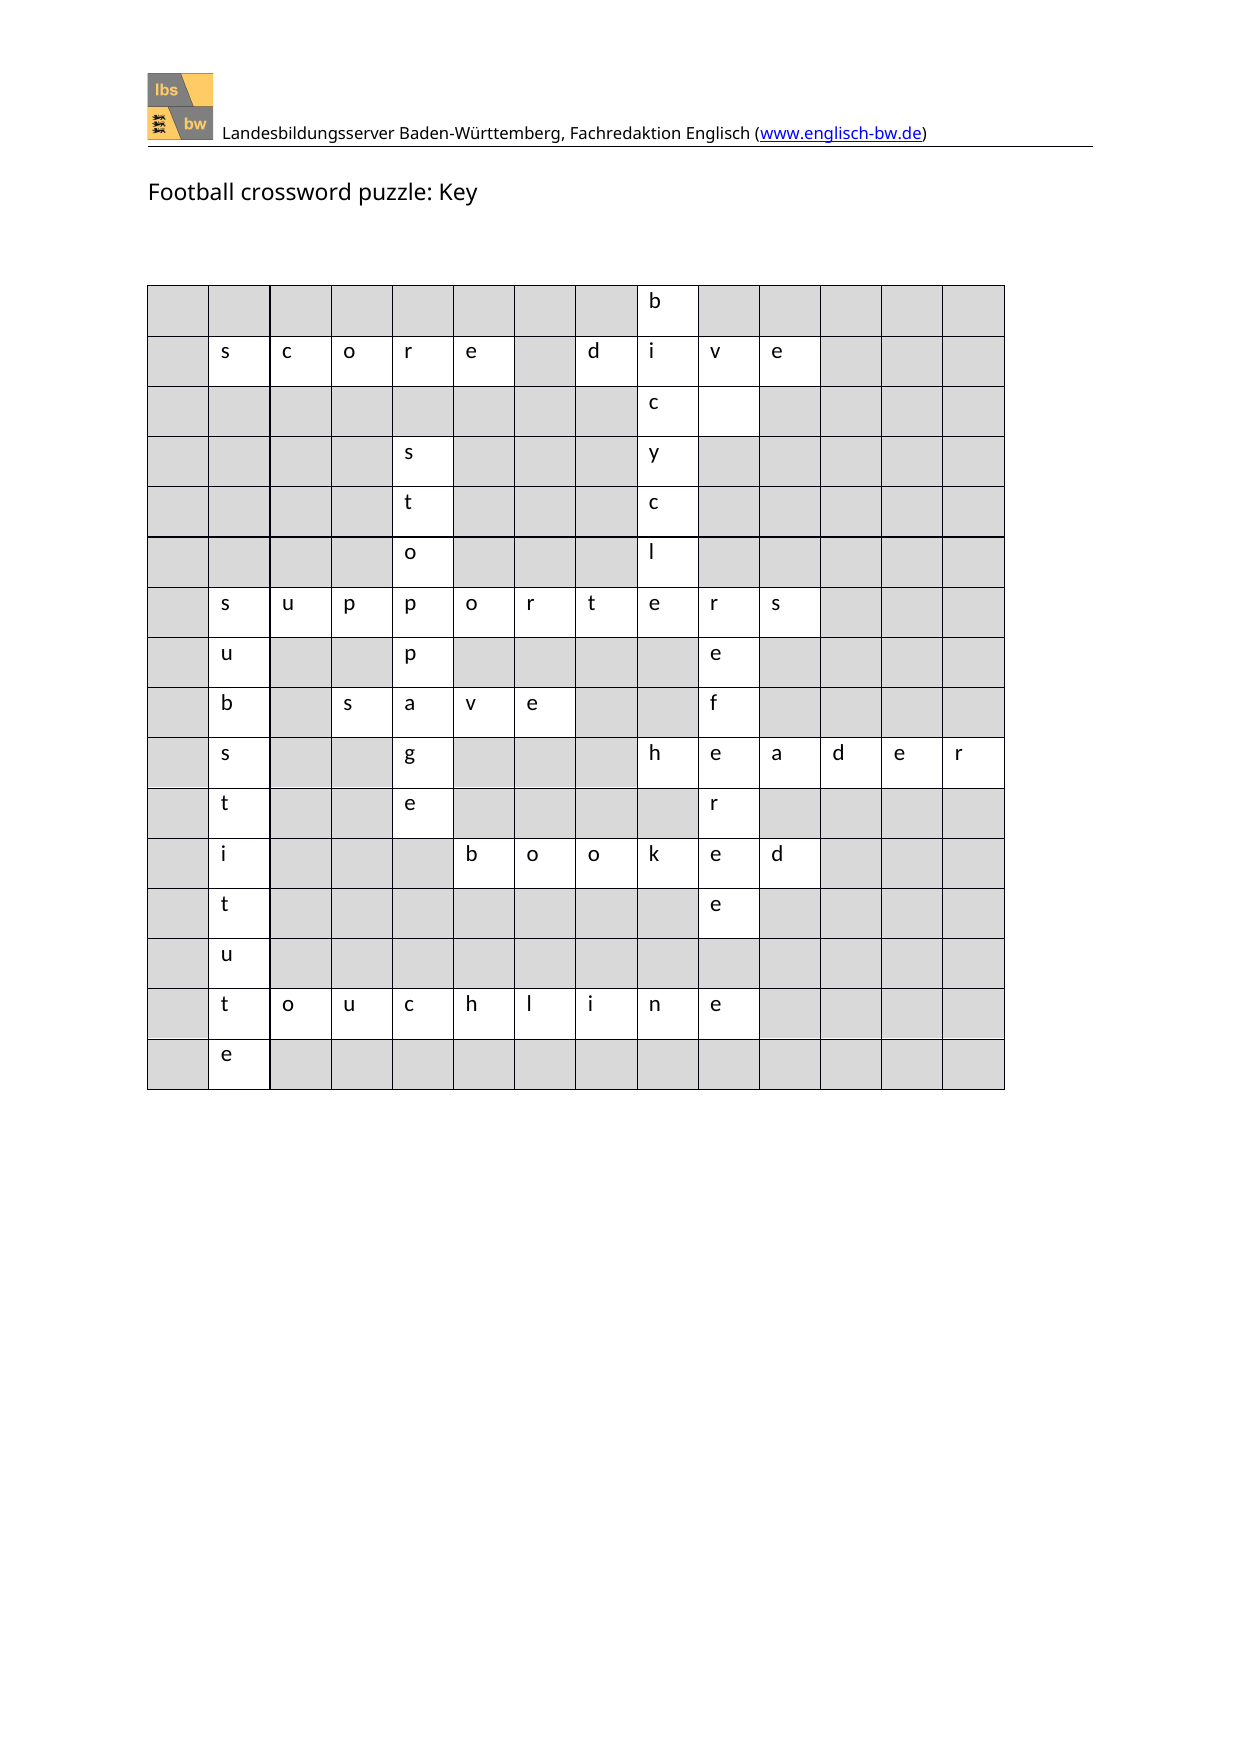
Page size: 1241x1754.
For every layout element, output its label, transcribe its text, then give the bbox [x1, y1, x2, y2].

table_cell l [515, 989, 575, 1038]
table_cell v [454, 688, 514, 737]
table_cell [515, 487, 575, 536]
table_cell [332, 538, 392, 587]
table_cell d [821, 738, 881, 787]
table_cell [576, 437, 637, 486]
table_cell [943, 688, 1004, 737]
table_cell [515, 387, 575, 436]
table_cell [638, 688, 698, 737]
table_cell i [209, 839, 269, 888]
table_cell [332, 939, 392, 988]
table_cell [454, 939, 514, 988]
table_cell [943, 588, 1004, 637]
table_cell [882, 588, 942, 637]
table_cell t [576, 588, 637, 637]
table_cell [576, 939, 637, 988]
table_header [699, 286, 759, 336]
table_cell [148, 789, 208, 838]
table_cell [882, 989, 942, 1038]
table_header [148, 286, 208, 336]
table_cell [576, 387, 637, 436]
table_cell [454, 889, 514, 938]
table_cell [882, 337, 942, 386]
table_cell [943, 337, 1004, 386]
table_cell s [393, 437, 453, 486]
table_header [943, 286, 1004, 336]
table_header [882, 286, 942, 336]
table_cell e [515, 688, 575, 737]
table_cell e [882, 738, 942, 787]
table_cell [148, 738, 208, 787]
table_cell [882, 939, 942, 988]
table_cell [760, 1040, 820, 1089]
table_cell [576, 638, 637, 687]
table_cell [148, 387, 208, 436]
table_cell [271, 1040, 331, 1089]
table_header [271, 286, 331, 336]
table_cell [882, 688, 942, 737]
table_cell [271, 688, 331, 737]
table_cell [943, 487, 1004, 536]
table_cell [760, 789, 820, 838]
table_header [576, 286, 637, 336]
table_cell [821, 588, 881, 637]
table_cell [148, 688, 208, 737]
table_cell [393, 939, 453, 988]
table_cell o [515, 839, 575, 888]
table_cell [760, 387, 820, 436]
table_cell [209, 538, 269, 587]
table_cell [821, 688, 881, 737]
table_cell r [393, 337, 453, 386]
table_cell e [760, 337, 820, 386]
table_cell [271, 437, 331, 486]
table_cell [760, 889, 820, 938]
table_cell y [638, 437, 698, 486]
table_cell [271, 738, 331, 787]
table_cell [943, 387, 1004, 436]
table_cell [943, 939, 1004, 988]
table_cell [699, 538, 759, 587]
table_cell l [638, 538, 698, 587]
table_cell e [393, 789, 453, 838]
table_cell [882, 487, 942, 536]
table_cell s [209, 588, 269, 637]
table_cell [943, 789, 1004, 838]
table_cell [882, 839, 942, 888]
table_cell [943, 538, 1004, 587]
table_cell t [209, 989, 269, 1038]
table_cell [332, 387, 392, 436]
table_cell [332, 789, 392, 838]
table_cell [821, 538, 881, 587]
table_cell n [638, 989, 698, 1038]
table_cell [821, 939, 881, 988]
table_cell o [576, 839, 637, 888]
table_cell [943, 889, 1004, 938]
table_header [209, 286, 269, 336]
table_cell [638, 1040, 698, 1089]
table_cell g [393, 738, 453, 787]
table_cell [209, 437, 269, 486]
table_cell [148, 588, 208, 637]
table_cell e [699, 738, 759, 787]
table_cell [271, 939, 331, 988]
table_cell [882, 387, 942, 436]
table_cell [454, 789, 514, 838]
table_cell [760, 688, 820, 737]
table_cell [332, 1040, 392, 1089]
table_header [821, 286, 881, 336]
table_cell [882, 789, 942, 838]
table_cell e [699, 989, 759, 1038]
table_cell [515, 738, 575, 787]
table_cell [760, 939, 820, 988]
table_cell [515, 789, 575, 838]
table_cell [699, 487, 759, 536]
table_cell v [699, 337, 759, 386]
table_cell d [576, 337, 637, 386]
table_cell u [271, 588, 331, 637]
table_cell [271, 387, 331, 436]
table_cell [148, 437, 208, 486]
table_cell c [271, 337, 331, 386]
table_cell [332, 487, 392, 536]
table_cell [393, 889, 453, 938]
table_cell c [638, 387, 698, 436]
table_cell [515, 337, 575, 386]
table_header b [638, 286, 698, 336]
table_cell [148, 939, 208, 988]
table_cell u [332, 989, 392, 1038]
table_cell t [393, 487, 453, 536]
table_cell [821, 839, 881, 888]
table_cell [699, 939, 759, 988]
table_cell s [209, 738, 269, 787]
table_cell r [699, 789, 759, 838]
table_cell [821, 337, 881, 386]
table_cell [821, 1040, 881, 1089]
table_cell [454, 538, 514, 587]
table_cell [454, 638, 514, 687]
table_cell e [699, 638, 759, 687]
table_cell [515, 437, 575, 486]
table_cell [576, 688, 637, 737]
table_cell o [393, 538, 453, 587]
table_cell u [209, 638, 269, 687]
table_cell [515, 939, 575, 988]
table_cell [271, 839, 331, 888]
table_cell s [760, 588, 820, 637]
table_cell [148, 638, 208, 687]
table_cell e [699, 889, 759, 938]
table_cell [699, 387, 759, 436]
table_cell [943, 989, 1004, 1038]
table_cell [576, 538, 637, 587]
table_cell [760, 638, 820, 687]
table_cell [209, 487, 269, 536]
table_cell [882, 538, 942, 587]
table_cell [882, 638, 942, 687]
table_cell [148, 337, 208, 386]
table_cell [760, 437, 820, 486]
table_cell [393, 839, 453, 888]
table_cell [209, 387, 269, 436]
table_cell o [271, 989, 331, 1038]
table_cell d [760, 839, 820, 888]
table_cell b [209, 688, 269, 737]
table_cell [821, 989, 881, 1038]
table_cell p [393, 638, 453, 687]
table_cell c [638, 487, 698, 536]
table_cell [882, 889, 942, 938]
table_cell f [699, 688, 759, 737]
table_cell [393, 1040, 453, 1089]
table_cell [699, 437, 759, 486]
table_header [515, 286, 575, 336]
table_cell [821, 437, 881, 486]
table_cell p [332, 588, 392, 637]
table_cell [148, 487, 208, 536]
table_cell [271, 889, 331, 938]
table_cell [943, 638, 1004, 687]
table_cell r [943, 738, 1004, 787]
table_cell [576, 789, 637, 838]
table_cell [943, 437, 1004, 486]
table_cell a [393, 688, 453, 737]
table_cell r [515, 588, 575, 637]
table_cell u [209, 939, 269, 988]
table_cell t [209, 889, 269, 938]
table_cell s [332, 688, 392, 737]
table_header [760, 286, 820, 336]
table_cell [515, 638, 575, 687]
table_cell [638, 889, 698, 938]
table_cell [576, 1040, 637, 1089]
table_cell [332, 839, 392, 888]
table_cell e [454, 337, 514, 386]
table_cell [515, 889, 575, 938]
table_cell [332, 638, 392, 687]
table_cell [638, 789, 698, 838]
table_cell [271, 538, 331, 587]
table_cell e [699, 839, 759, 888]
table_cell b [454, 839, 514, 888]
table_cell e [209, 1040, 269, 1089]
table_cell a [760, 738, 820, 787]
table_cell [638, 638, 698, 687]
table_cell [882, 1040, 942, 1089]
table_cell h [454, 989, 514, 1038]
table_cell [943, 839, 1004, 888]
table_cell [515, 538, 575, 587]
table_cell t [209, 789, 269, 838]
table_cell [515, 1040, 575, 1089]
table_cell [271, 487, 331, 536]
table_cell [393, 387, 453, 436]
table_cell [148, 538, 208, 587]
picture [147, 73, 214, 140]
table_cell [454, 487, 514, 536]
table_cell [148, 989, 208, 1038]
table_cell [821, 638, 881, 687]
table_cell [148, 1040, 208, 1089]
table_cell [821, 889, 881, 938]
table_cell c [393, 989, 453, 1038]
table_cell h [638, 738, 698, 787]
table_cell o [332, 337, 392, 386]
table_header [332, 286, 392, 336]
table_header [454, 286, 514, 336]
table_cell i [638, 337, 698, 386]
table_cell [576, 738, 637, 787]
table_cell [332, 738, 392, 787]
table_cell [454, 738, 514, 787]
table_cell [148, 839, 208, 888]
table_cell [943, 1040, 1004, 1089]
table_cell [821, 387, 881, 436]
table_cell [821, 789, 881, 838]
table_header [393, 286, 453, 336]
table_cell s [209, 337, 269, 386]
table_cell i [576, 989, 637, 1038]
table_cell [148, 889, 208, 938]
table_cell [454, 387, 514, 436]
table_cell p [393, 588, 453, 637]
table_cell [760, 989, 820, 1038]
table_cell [760, 487, 820, 536]
table_cell [760, 538, 820, 587]
table_cell [332, 889, 392, 938]
table_cell [821, 487, 881, 536]
table_cell k [638, 839, 698, 888]
table_cell [332, 437, 392, 486]
table_cell e [638, 588, 698, 637]
table_cell [638, 939, 698, 988]
table_cell [576, 889, 637, 938]
table_cell o [454, 588, 514, 637]
table_cell [271, 638, 331, 687]
table_cell [454, 1040, 514, 1089]
text Football crossword puzzle: Key [148, 176, 1093, 207]
table_cell [576, 487, 637, 536]
table_cell [699, 1040, 759, 1089]
table_cell [454, 437, 514, 486]
table_cell [882, 437, 942, 486]
table_cell [271, 789, 331, 838]
table_cell r [699, 588, 759, 637]
